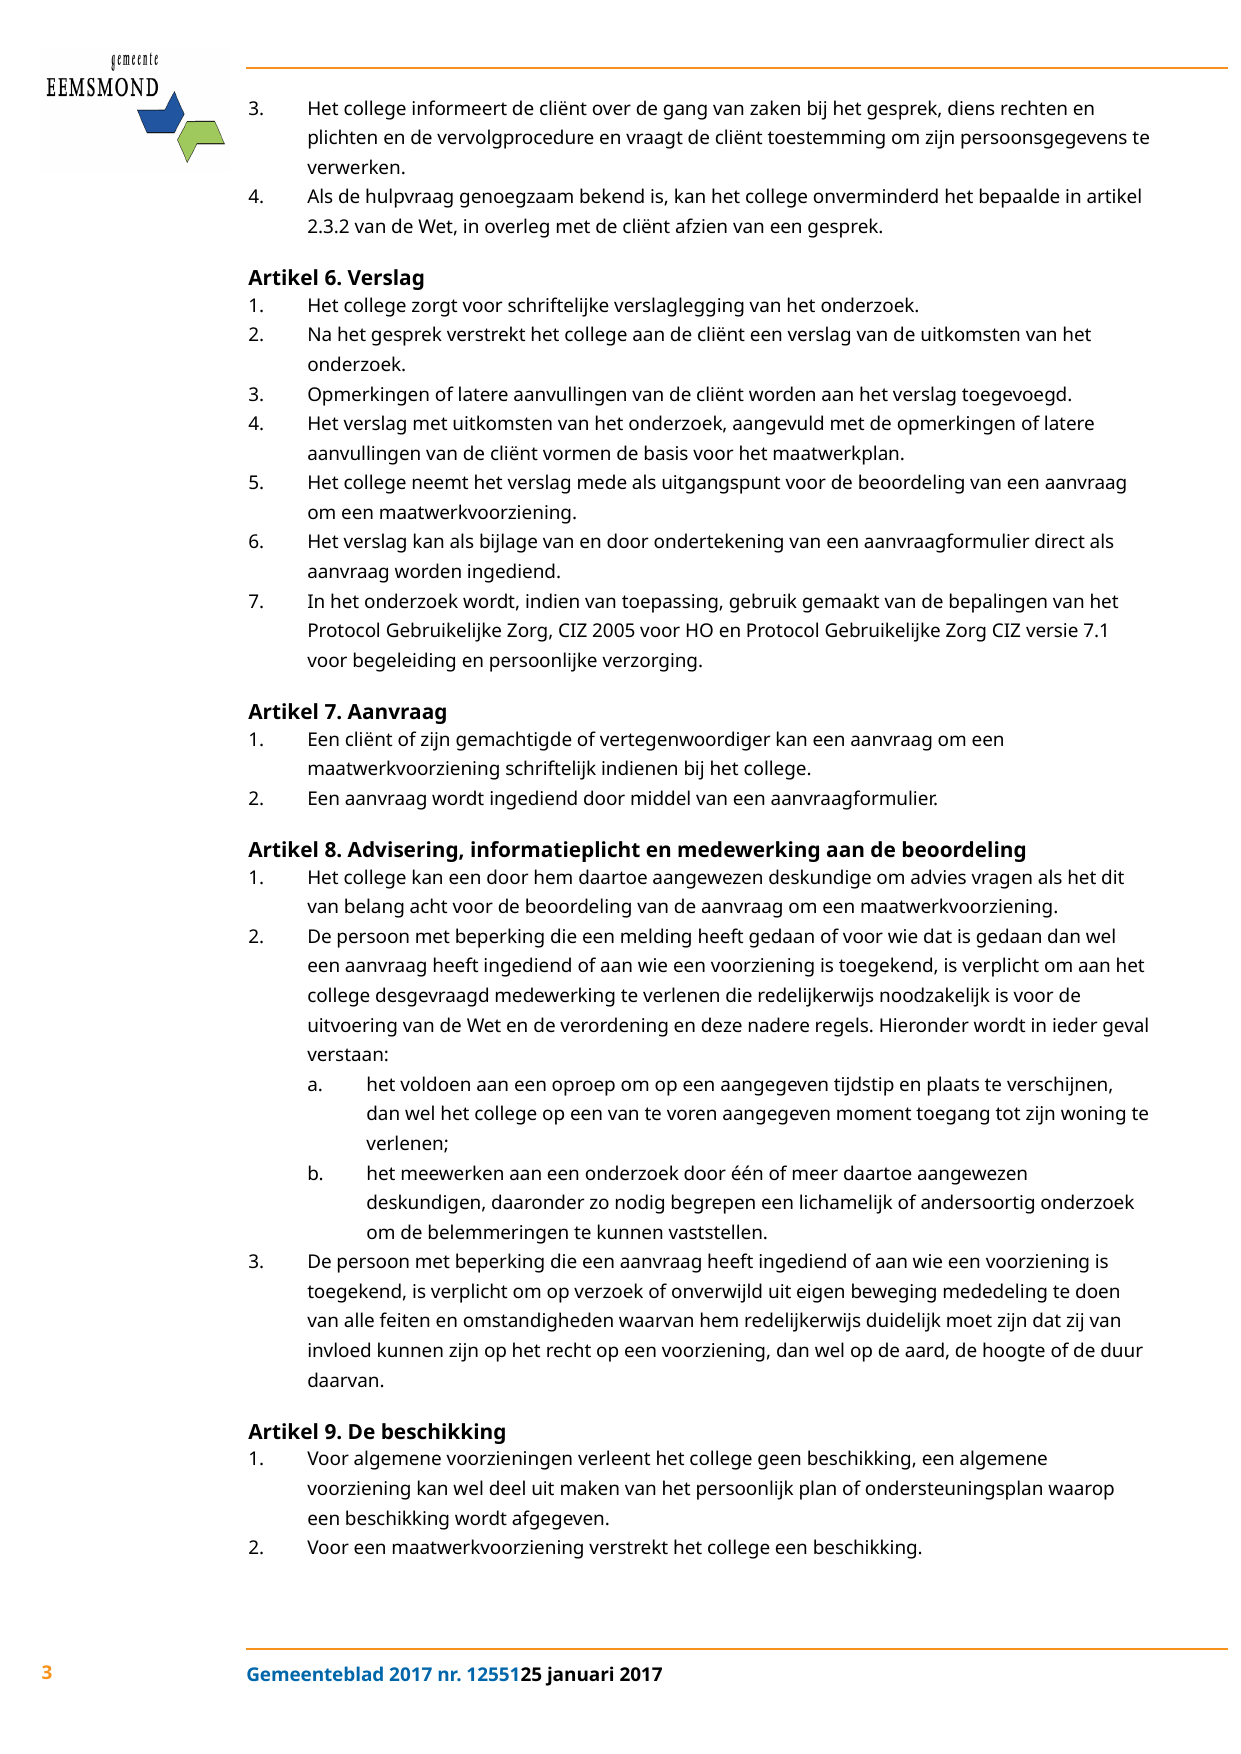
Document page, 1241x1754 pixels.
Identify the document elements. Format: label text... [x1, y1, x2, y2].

list Een cliënt of zijn gemachtigde of vertegenwoordiger kan een aanvraag om een maatwerkvoorziening schriftelijk indienen bij het college. [248, 726, 1152, 781]
list Als de hulpvraag genoegzaam bekend is, kan het college onverminderd het bepaalde in artikel 2.3.2 van de Wet, in overleg met de cliënt afzien van een gesprek. [248, 183, 1152, 239]
picture [41, 47, 231, 172]
list De persoon met beperking die een aanvraag heeft ingediend of aan wie een voorziening is toegekend, is verplicht om op verzoek of onverwijld uit eigen beweging mededeling te doen van alle feiten en omstandigheden waarvan hem redelijkerwijs duidelijk moet zijn dat zij van invloed kunnen zijn op het recht op een voorziening, dan wel op de aard, de hoogte of de duur daarvan. [248, 1248, 1152, 1392]
list Het verslag met uitkomsten van het onderzoek, aangevuld met de opmerkingen of latere aanvullingen van de cliënt vormen de basis voor het maatwerkplan. [248, 410, 1152, 466]
list Het college kan een door hem daartoe aangewezen deskundige om advies vragen als het dit van belang acht voor de beoordeling van de aanvraag om een maatwerkvoorziening. [248, 864, 1152, 919]
list Het verslag kan als bijlage van en door ondertekening van een aanvraagformulier direct als aanvraag worden ingediend. [248, 529, 1152, 584]
list het meewerken aan een onderzoek door één of meer daartoe aangewezen deskundigen, daaronder zo nodig begrepen een lichamelijk of andersoortig onderzoek om de belemmeringen te kunnen vaststellen. [307, 1160, 1152, 1244]
list Het college neemt het verslag mede als uitgangspunt voor de beoordeling van een aanvraag om een maatwerkvoorziening. [248, 469, 1152, 525]
list Voor algemene voorzieningen verleent het college geen beschikking, een algemene voorziening kan wel deel uit maken van het persoonlijk plan of ondersteuningsplan waarop een beschikking wordt afgegeven. [248, 1446, 1152, 1531]
list In het onderzoek wordt, indien van toepassing, gebruik gemaakt van de bepalingen van het Protocol Gebruikelijke Zorg, CIZ 2005 voor HO en Protocol Gebruikelijke Zorg CIZ versie 7.1 voor begeleiding en persoonlijke verzorging. [248, 588, 1152, 673]
list Het college informeert de cliënt over de gang van zaken bij het gesprek, diens rechten en plichten en de vervolgprocedure en vraagt de cliënt toestemming om zijn persoonsgegevens te verwerken. [248, 95, 1152, 180]
list Opmerkingen of latere aanvullingen van de cliënt worden aan het verslag toegevoegd. [248, 381, 1152, 406]
text Artikel 7. Aanvraag [248, 697, 1152, 726]
list Voor een maatwerkvoorziening verstrekt het college een beschikking. [248, 1534, 1152, 1560]
list Een aanvraag wordt ingediend door middel van een aanvraagformulier. [248, 785, 1152, 811]
text Artikel 9. De beschikking [248, 1417, 1152, 1446]
list het voldoen aan een oproep om op een aangegeven tijdstip en plaats te verschijnen, dan wel het college op een van te voren aangegeven moment toegang tot zijn woning te verlenen; [307, 1071, 1152, 1156]
list Het college zorgt voor schriftelijke verslaglegging van het onderzoek. [248, 292, 1152, 318]
text Artikel 8. Advisering, informatieplicht en medewerking aan de beoordeling [248, 835, 1152, 864]
text Artikel 6. Verslag [248, 263, 1152, 292]
list De persoon met beperking die een melding heeft gedaan of voor wie dat is gedaan dan wel een aanvraag heeft ingediend of aan wie een voorziening is toegekend, is verplicht om aan het college desgevraagd medewerking te verlenen die redelijkerwijs noodzakelijk is voor de uitvoering van de Wet en de verordening en deze nadere regels. Hieronder wordt in ieder geval verstaan: [248, 923, 1152, 1067]
list Na het gesprek verstrekt het college aan de cliënt een verslag van de uitkomsten van het onderzoek. [248, 322, 1152, 377]
